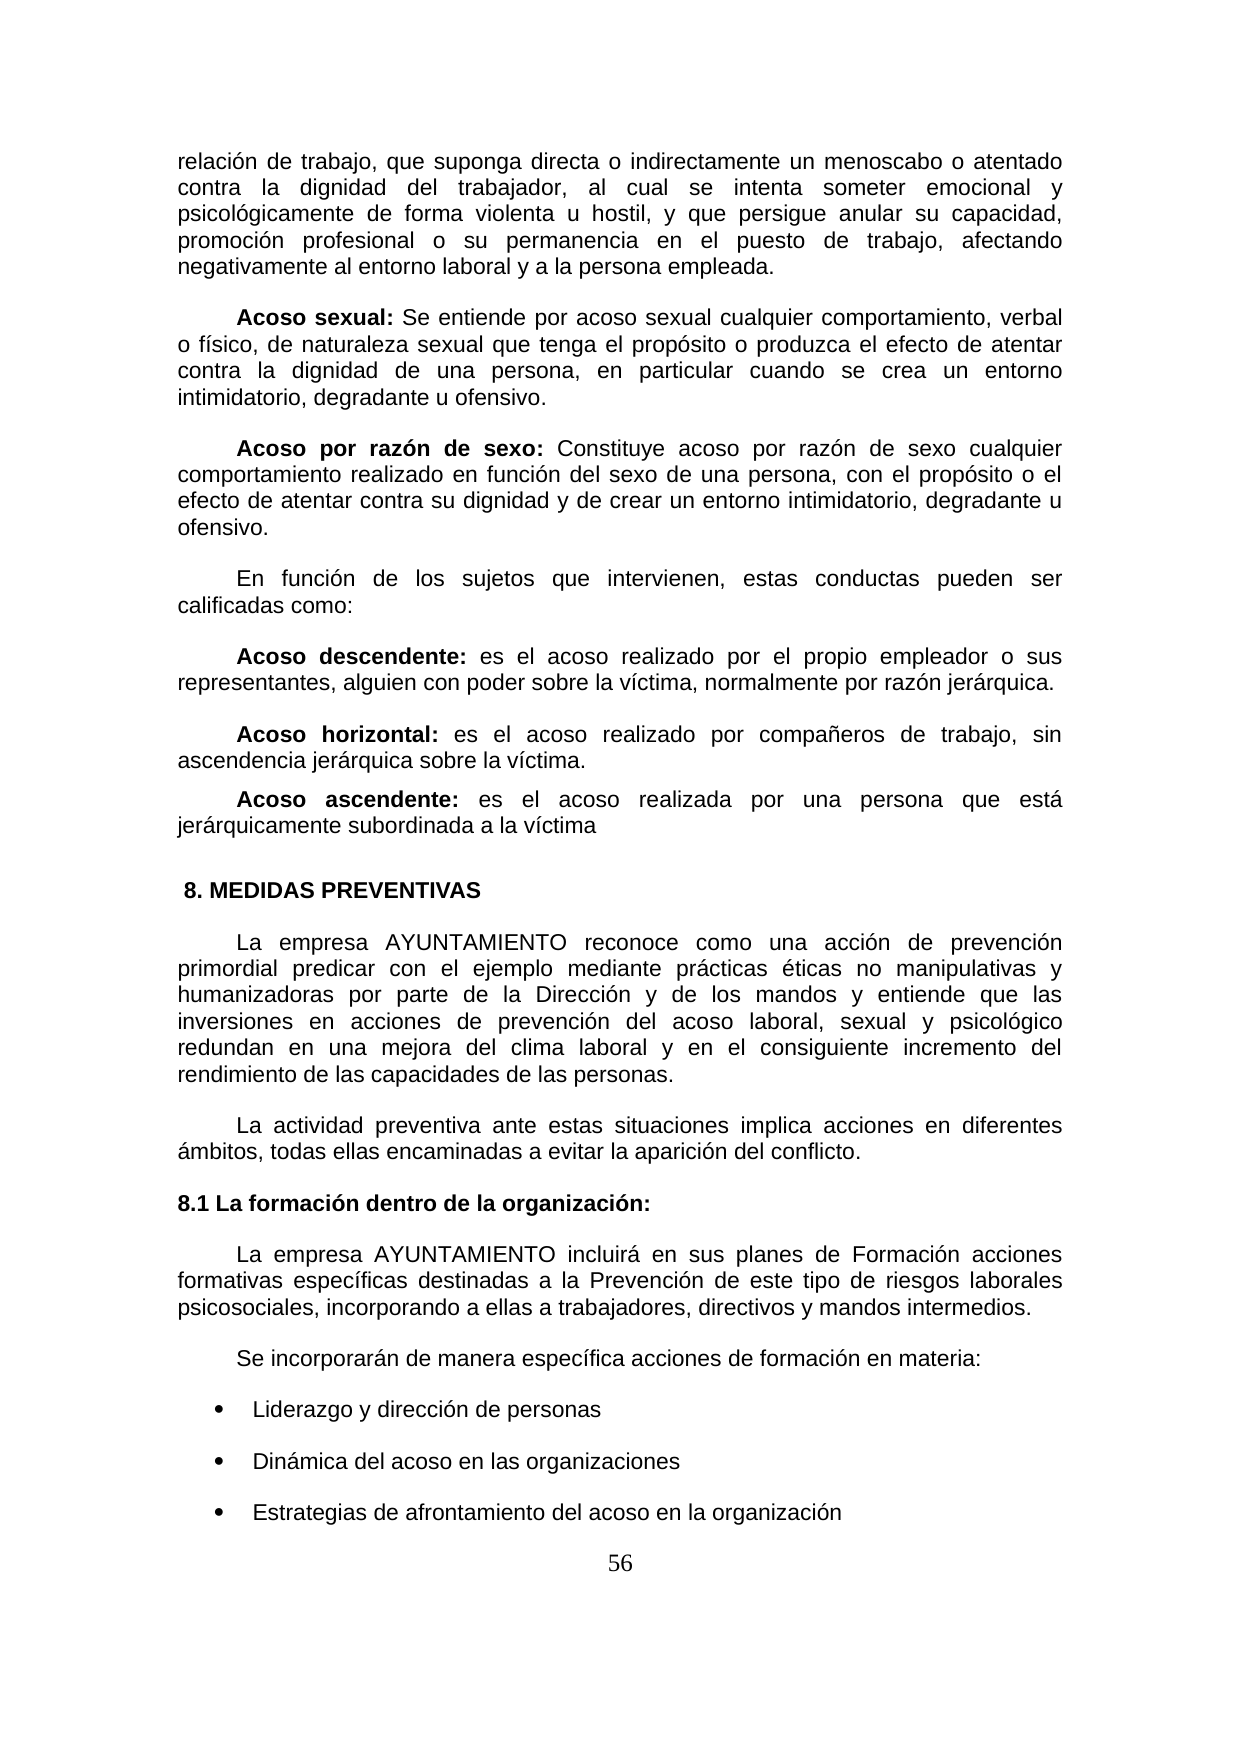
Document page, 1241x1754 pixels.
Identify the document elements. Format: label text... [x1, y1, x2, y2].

text La empresa AYUNTAMIENTO incluirá en sus planes de Formación acciones formativas específicas destinadas a la Prevención de este tipo de riesgos laborales psicosociales, incorporando a ellas a trabajadores, directivos y mandos intermedios. [177, 1241, 1063, 1320]
text Acoso ascendente: es el acoso realizada por una persona que está jerárquicamente subordinada a la víctima [177, 786, 1063, 838]
subtitle 8.1 La formación dentro de la organización: [177, 1189, 1063, 1216]
text Acoso sexual: Se entiende por acoso sexual cualquier comportamiento, verbal o físico, de naturaleza sexual que tenga el propósito o produzca el efecto de atentar contra la dignidad de una persona, en particular cuando se crea un entorno intimidatorio, degradante u ofensivo. [177, 304, 1063, 410]
list Estrategias de afrontamiento del acoso en la organización [215, 1499, 1063, 1525]
list Dinámica del acoso en las organizaciones [215, 1448, 1063, 1474]
text En función de los sujetos que intervienen, estas conductas pueden ser calificadas como: [177, 565, 1063, 618]
text relación de trabajo, que suponga directa o indirectamente un menoscabo o atentado contra la dignidad del trabajador, al cual se intenta someter emocional y psicológicamente de forma violenta u hostil, y que persigue anular su capacidad, promoción profesional o su permanencia en el puesto de trabajo, afectando negativamente al entorno laboral y a la persona empleada. [177, 148, 1063, 279]
text Acoso por razón de sexo: Constituye acoso por razón de sexo cualquier comportamiento realizado en función del sexo de una persona, con el propósito o el efecto de atentar contra su dignidad y de crear un entorno intimidatorio, degradante u ofensivo. [177, 435, 1063, 540]
text La actividad preventiva ante estas situaciones implica acciones en diferentes ámbitos, todas ellas encaminadas a evitar la aparición del conflicto. [177, 1112, 1063, 1164]
text Acoso horizontal: es el acoso realizado por compañeros de trabajo, sin ascendencia jerárquica sobre la víctima. [177, 721, 1063, 773]
text La empresa AYUNTAMIENTO reconoce como una acción de prevención primordial predicar con el ejemplo mediante prácticas éticas no manipulativas y humanizadoras por parte de la Dirección y de los mandos y entiende que las inversiones en acciones de prevención del acoso laboral, sexual y psicológico redundan en una mejora del clima laboral y en el consiguiente incremento del rendimiento de las capacidades de las personas. [177, 929, 1063, 1087]
list Liderazgo y dirección de personas [215, 1396, 1063, 1423]
subtitle 8. MEDIDAS PREVENTIVAS [177, 877, 1063, 904]
text Se incorporarán de manera específica acciones de formación en materia: [177, 1345, 1063, 1371]
text Acoso descendente: es el acoso realizado por el propio empleador o sus representantes, alguien con poder sobre la víctima, normalmente por razón jerárquica. [177, 643, 1063, 696]
